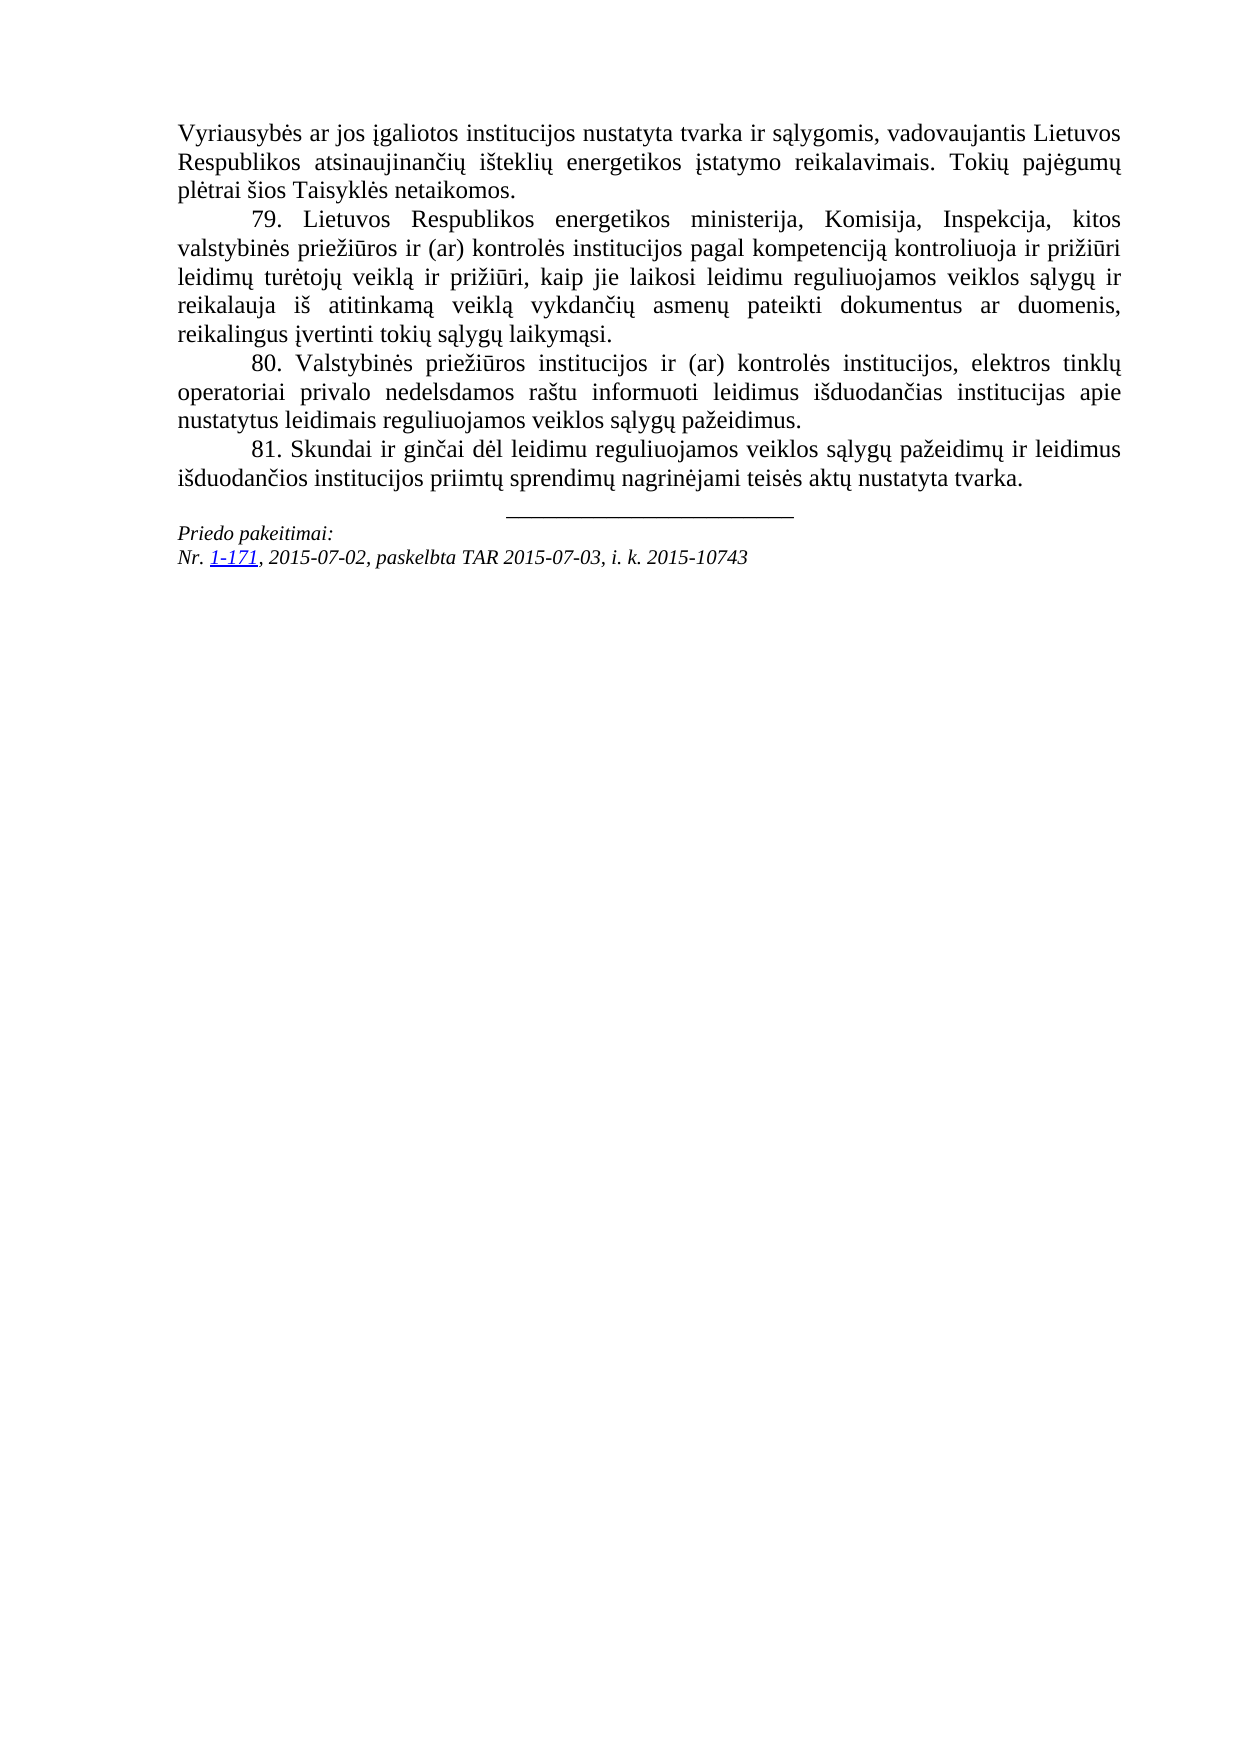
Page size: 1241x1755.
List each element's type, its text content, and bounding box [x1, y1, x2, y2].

text 80. Valstybinės priežiūros institucijos ir (ar) kontrolės institucijos, elektros tinklų operatoriai privalo nedelsdamos raštu informuoti leidimus išduodančias institucijas apie nustatytus leidimais reguliuojamos veiklos sąlygų pažeidimus. [177, 348, 1122, 434]
text 79. Lietuvos Respublikos energetikos ministerija, Komisija, Inspekcija, kitos valstybinės priežiūros ir (ar) kontrolės institucijos pagal kompetenciją kontroliuoja ir prižiūri leidimų turėtojų veiklą ir prižiūri, kaip jie laikosi leidimu reguliuojamos veiklos sąlygų ir reikalauja iš atitinkamą veiklą vykdančių asmenų pateikti dokumentus ar duomenis, reikalingus įvertinti tokių sąlygų laikymąsi. [177, 204, 1122, 348]
text Priedo pakeitimai: [177, 521, 1122, 545]
text 81. Skundai ir ginčai dėl leidimu reguliuojamos veiklos sąlygų pažeidimų ir leidimus išduodančios institucijos priimtų sprendimų nagrinėjami teisės aktų nustatyta tvarka. [177, 434, 1122, 492]
text _______________________ [177, 492, 1122, 521]
text Nr. 1-171, 2015-07-02, paskelbta TAR 2015-07-03, i. k. 2015-10743 [177, 545, 1122, 569]
text Vyriausybės ar jos įgaliotos institucijos nustatyta tvarka ir sąlygomis, vadovaujantis Lietuvos Respublikos atsinaujinančių išteklių energetikos įstatymo reikalavimais. Tokių pajėgumų plėtrai šios Taisyklės netaikomos. [177, 118, 1122, 204]
